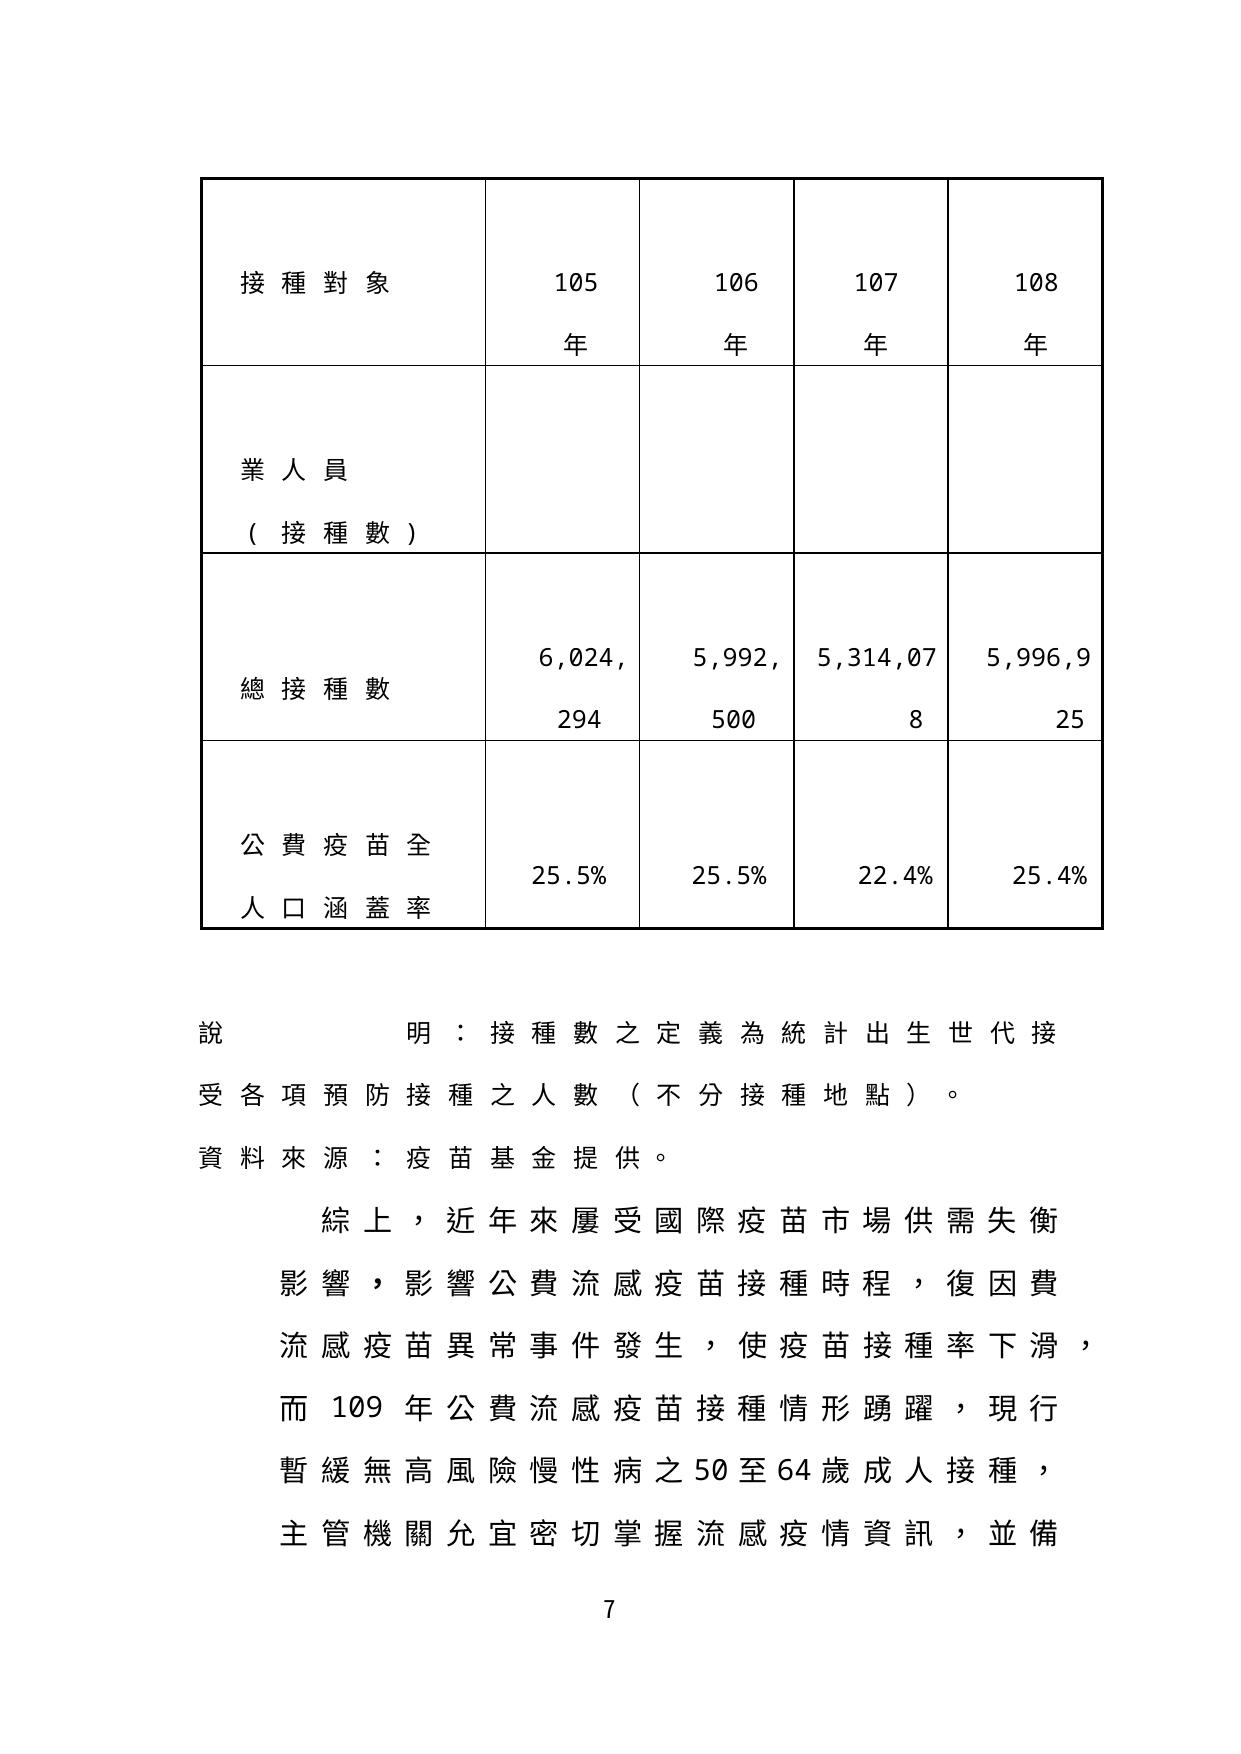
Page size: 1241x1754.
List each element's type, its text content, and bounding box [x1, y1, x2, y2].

table_header 108年 [949, 180, 1101, 365]
text 綜上，近年來屢受國際疫苗市場供需失衡影響，影響公費流感疫苗接種時程，復因費流感疫苗異常事件發生，使疫苗接種率下滑，而109年公費流感疫苗接種情形踴躍，現行暫緩無高風險慢性病之50至64歲成人接種，主管機關允宜密切掌握流感疫情資訊，並備妥應變措施因應，俾維護國民生命健康。 [249, 1177, 1065, 1552]
table_cell [640, 366, 793, 552]
text 資料來源：疫苗基金提供。 [190, 1115, 1065, 1177]
table_cell 25.5% [640, 741, 793, 927]
table_cell 5,992,500 [640, 554, 793, 740]
table_header 107年 [795, 180, 947, 365]
table_header 106年 [640, 180, 793, 365]
table_cell 25.5% [486, 741, 639, 927]
text 說 明：接種數之定義為統計出生世代接受各項預防接種之人數（不分接種地點）。 [190, 990, 1065, 1115]
table_cell 公費疫苗全人口涵蓋率 [203, 741, 485, 927]
table_cell 6,024,294 [486, 554, 639, 740]
table_cell 5,314,078 [795, 554, 947, 740]
table_cell 25.4% [949, 741, 1101, 927]
table_cell [486, 366, 639, 552]
table_header 接種對象 [203, 180, 485, 365]
table_cell 22.4% [795, 741, 947, 927]
table_cell 業人員 (接種數) [203, 366, 485, 552]
table_cell 總接種數 [203, 554, 485, 740]
table_cell [795, 366, 947, 552]
table_header 105年 [486, 180, 639, 365]
table_cell [949, 366, 1101, 552]
table_cell 5,996,925 [949, 554, 1101, 740]
